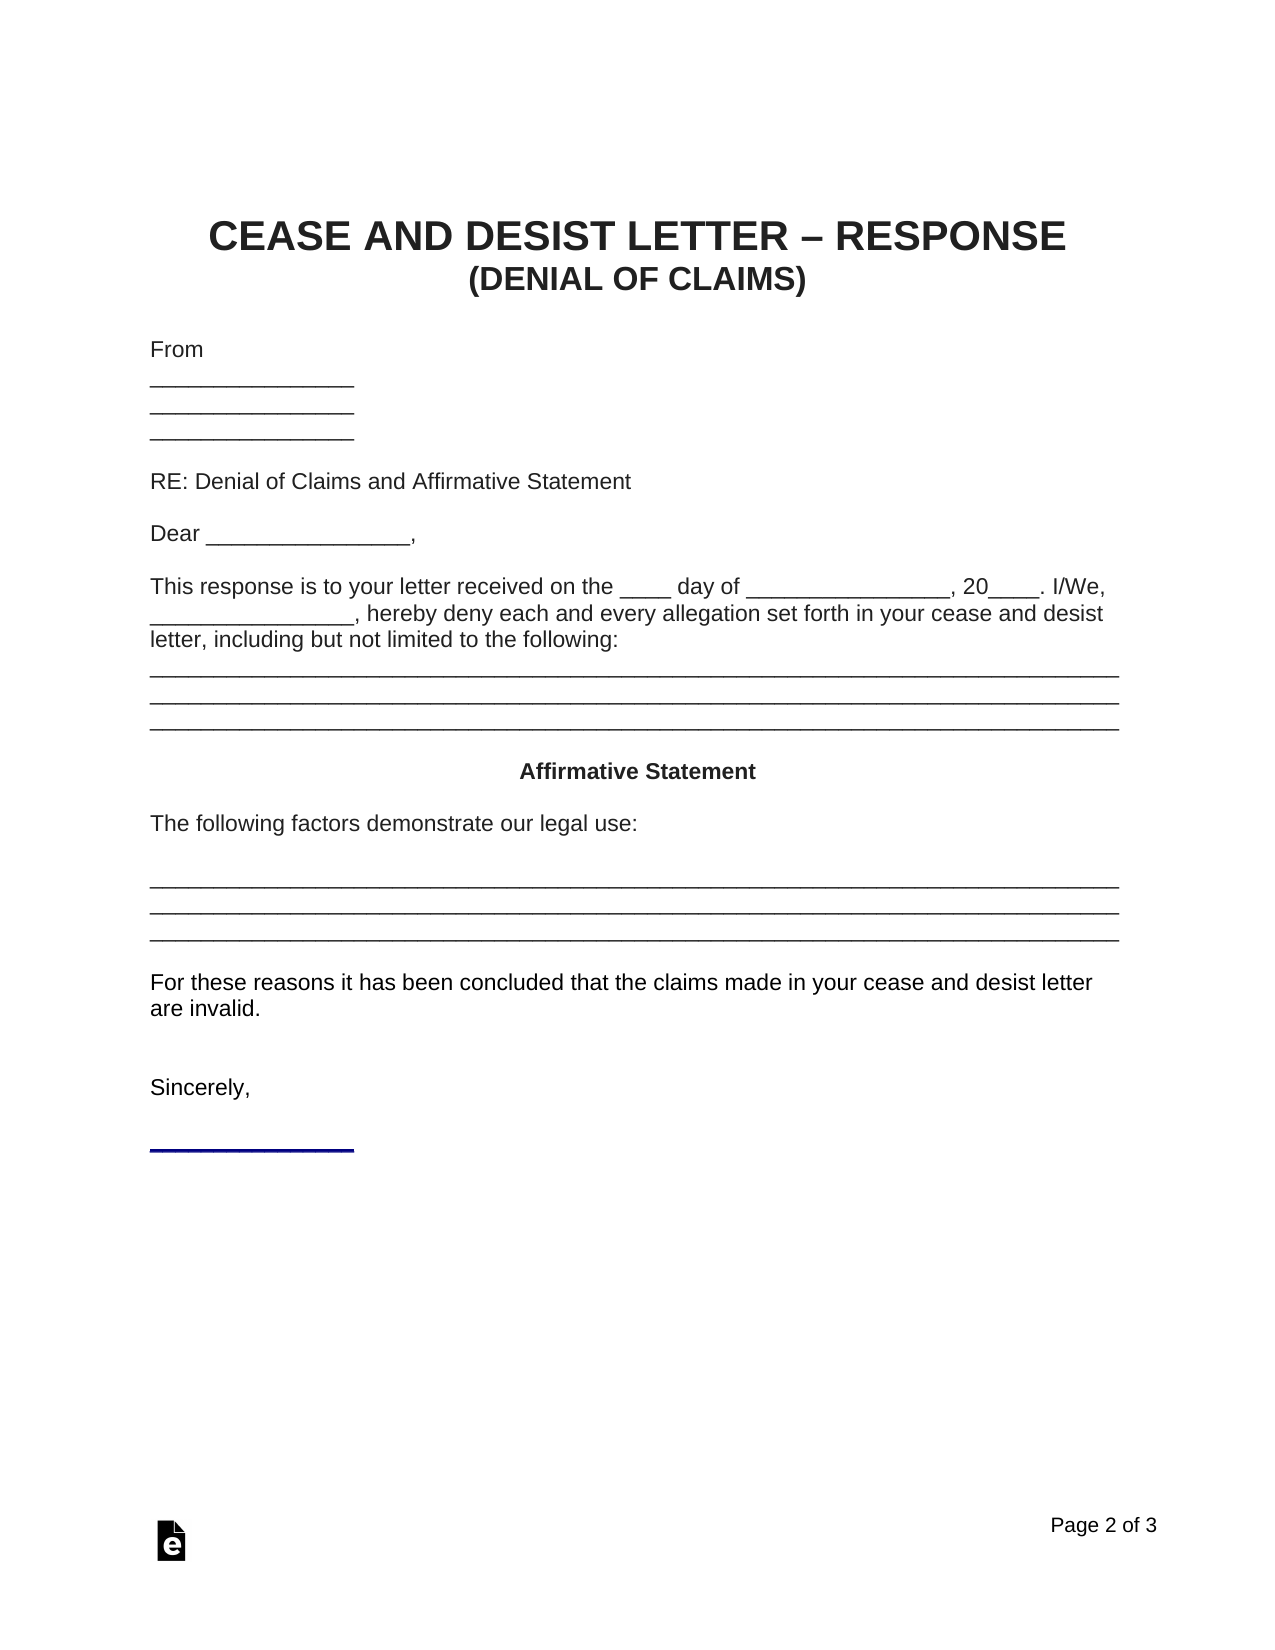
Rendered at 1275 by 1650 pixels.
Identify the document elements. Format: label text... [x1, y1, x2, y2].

text ____________________________________________________________________________ [150, 889, 1125, 916]
text ________________ [150, 1127, 1125, 1153]
text ________________ ________________ ________________ [150, 362, 1125, 441]
text For these reasons it has been concluded that the claims made in your cease and desist letter are invalid. [150, 968, 1125, 1021]
text ____________________________________________________________________________ [150, 916, 1125, 942]
text Sincerely, [150, 1074, 1125, 1100]
text Dear ________________, [150, 520, 1125, 547]
text From [150, 336, 1125, 362]
text (DENIAL OF CLAIMS) [150, 259, 1125, 297]
text ____________________________________________________________________________ [150, 705, 1125, 731]
text This response is to your letter received on the ____ day of ________________, 20____. I/We, ________________, hereby deny each and every allegation set forth in your cease and desist letter, including but not limited to the following: [150, 573, 1125, 652]
text The following factors demonstrate our legal use: [150, 810, 1125, 837]
text ____________________________________________________________________________ [150, 863, 1125, 889]
text ____________________________________________________________________________ [150, 678, 1125, 705]
text CEASE AND DESIST LETTER – RESPONSE [150, 211, 1125, 259]
text RE: Denial of Claims and Affirmative Statement [150, 468, 1125, 494]
text ____________________________________________________________________________ [150, 652, 1125, 678]
text Affirmative Statement [150, 758, 1125, 784]
